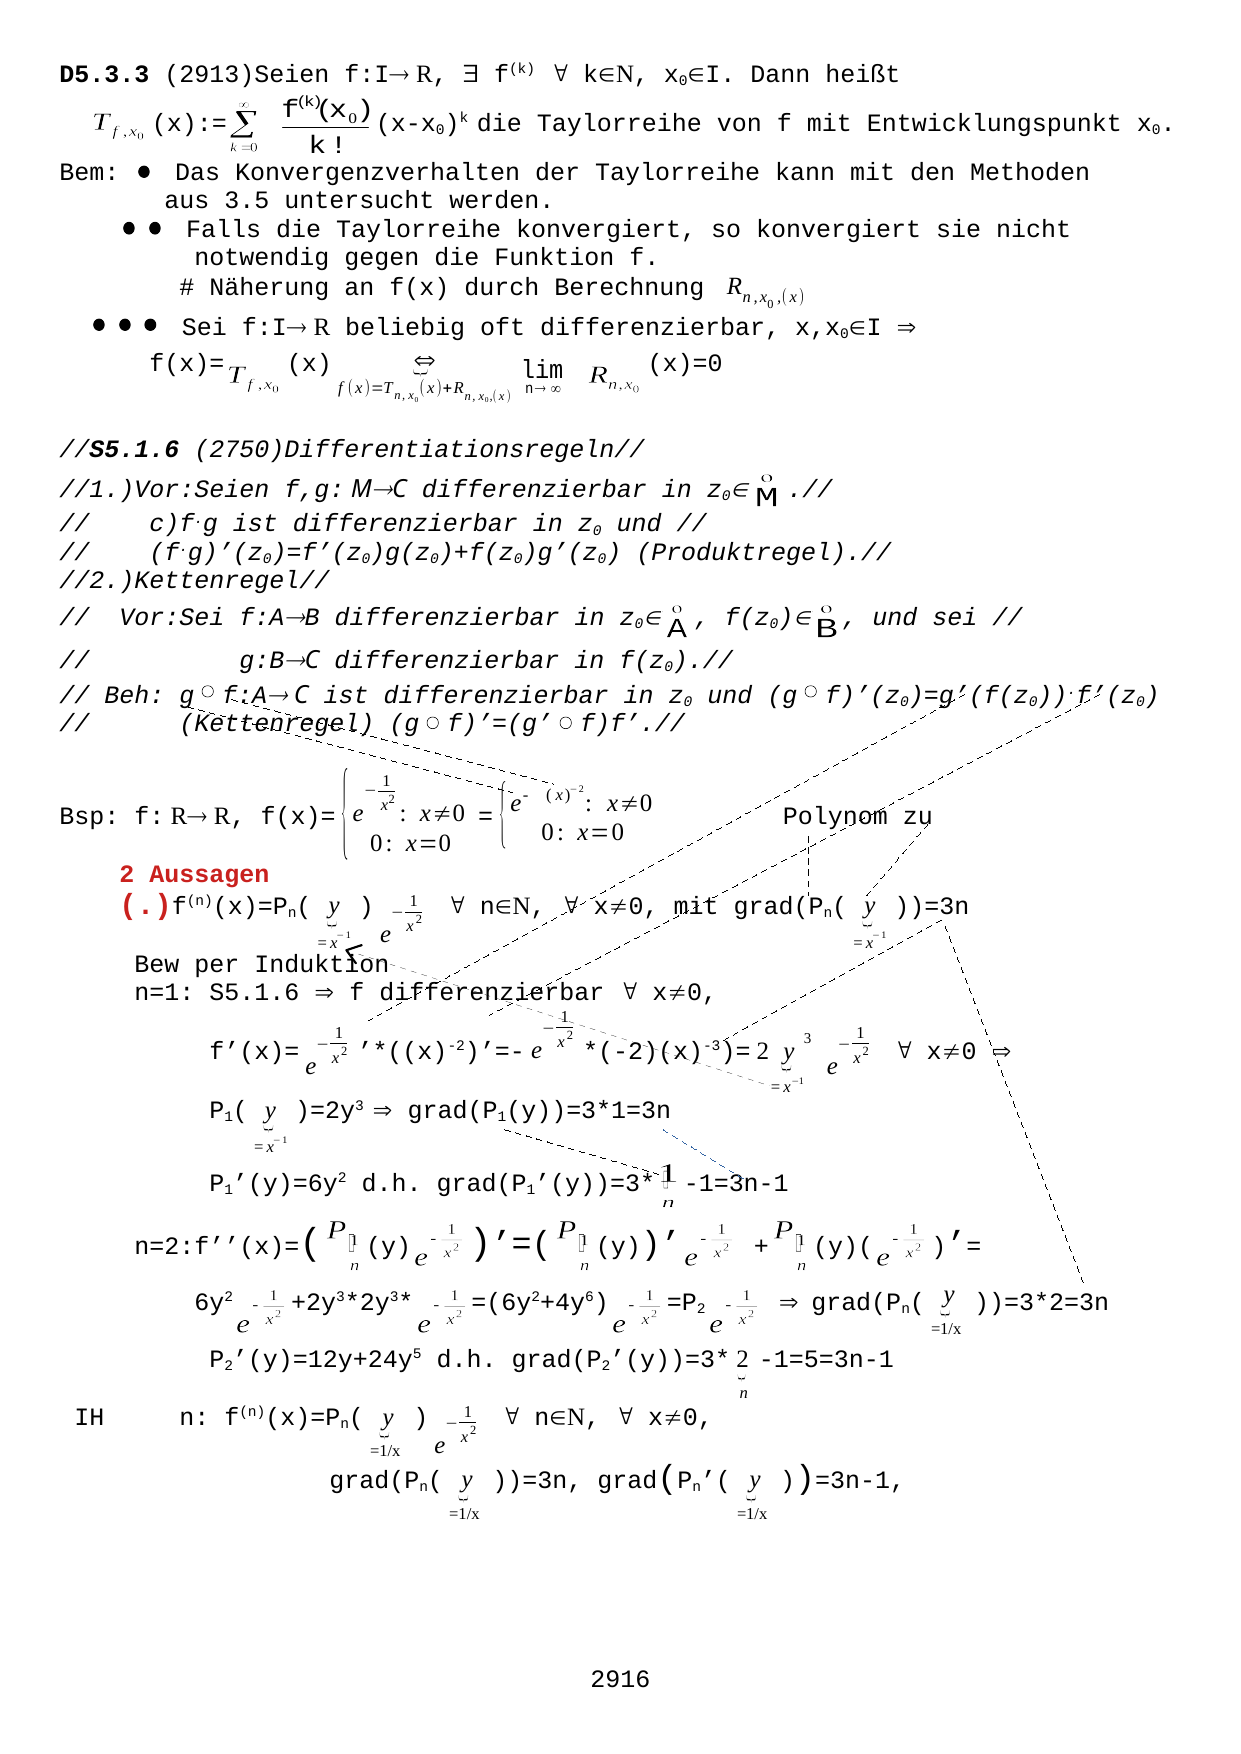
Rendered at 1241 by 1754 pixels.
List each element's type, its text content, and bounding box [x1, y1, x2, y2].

text IH n: f(n)(x)=Pn()  nN,  x0, grad(Pn())=3n, grad(Pn’())=3n-1, [59, 1402, 1181, 1523]
text P2’(y)=12y+24y5 d.h. grad(P2’(y))=3*-1=5=3n-1 [59, 1345, 1181, 1402]
text Falls die Taylorreihe konvergiert, so konvergiert sie nicht notwendig gegen die Funktion f. # Näherung an f(x) durch Berechnung [59, 216, 1181, 312]
text // (Kettenregel) (gf)’=(g’f)f’.// [59, 711, 1181, 739]
text //1.)Vor:Seien f,g: MC differenzierbar in z0.// [59, 465, 1181, 511]
text n=2:f’’(x)=((y))’=((y))’ +(y)()’= 6y2+2y3*2y3*=(6y2+4y6)=P2  grad(Pn())=3*2=3n [59, 1213, 1181, 1345]
text n=1: S5.1.6  f differenzierbar  x0, f’(x)=’*((x)-2)’=-*(-2)(x)-3)=  x0  P1()=2y3  grad(P1(y))=3*1=3n P1’(y)=6y2 d.h. grad(P1’(y))=3*-1=3n-1 [59, 980, 1181, 1213]
text //2.)Kettenregel// [59, 568, 1181, 596]
text (x):=(x-x0)k die Taylorreihe von f mit Entwicklungspunkt x0. [59, 90, 1181, 159]
text Bsp: f: R R, f(x)== Polynom zu [59, 767, 1181, 862]
text Bem: Das Konvergenzverhalten der Taylorreihe kann mit den Methoden aus 3.5 untersucht werden. [59, 159, 1181, 216]
text // c)f.g ist differenzierbar in z0 und // [59, 511, 1181, 539]
text f(x)=(x) (x)=0 [59, 346, 1181, 408]
text //S5.1.6 (2750)Differentiationsregeln// [59, 437, 1181, 465]
text Sei f:I R beliebig oft differenzierbar, x,x0I  [59, 312, 1181, 346]
text // Beh: gf:A C ist differenzierbar in z0 und (gf)’(z0)=g’(f(z0)).f’(z0) [59, 676, 1181, 711]
text // Vor:Sei f:AB differenzierbar in z0, f(z0), und sei // [59, 596, 1181, 642]
text 2 Aussagen (.)f(n)(x)=Pn()  nN,  x0, mit grad(Pn())=3n Bew per Induktion [59, 862, 1181, 980]
text // (f.g)’(z0)=f’(z0)g(z0)+f(z0)g’(z0) (Produktregel).// [59, 539, 1181, 568]
text // g:BC differenzierbar in f(z0).// [59, 642, 1181, 676]
text D5.3.3 (2913)Seien f:I R,  f(k)  kN, x0I. Dann heißt [59, 59, 1181, 90]
